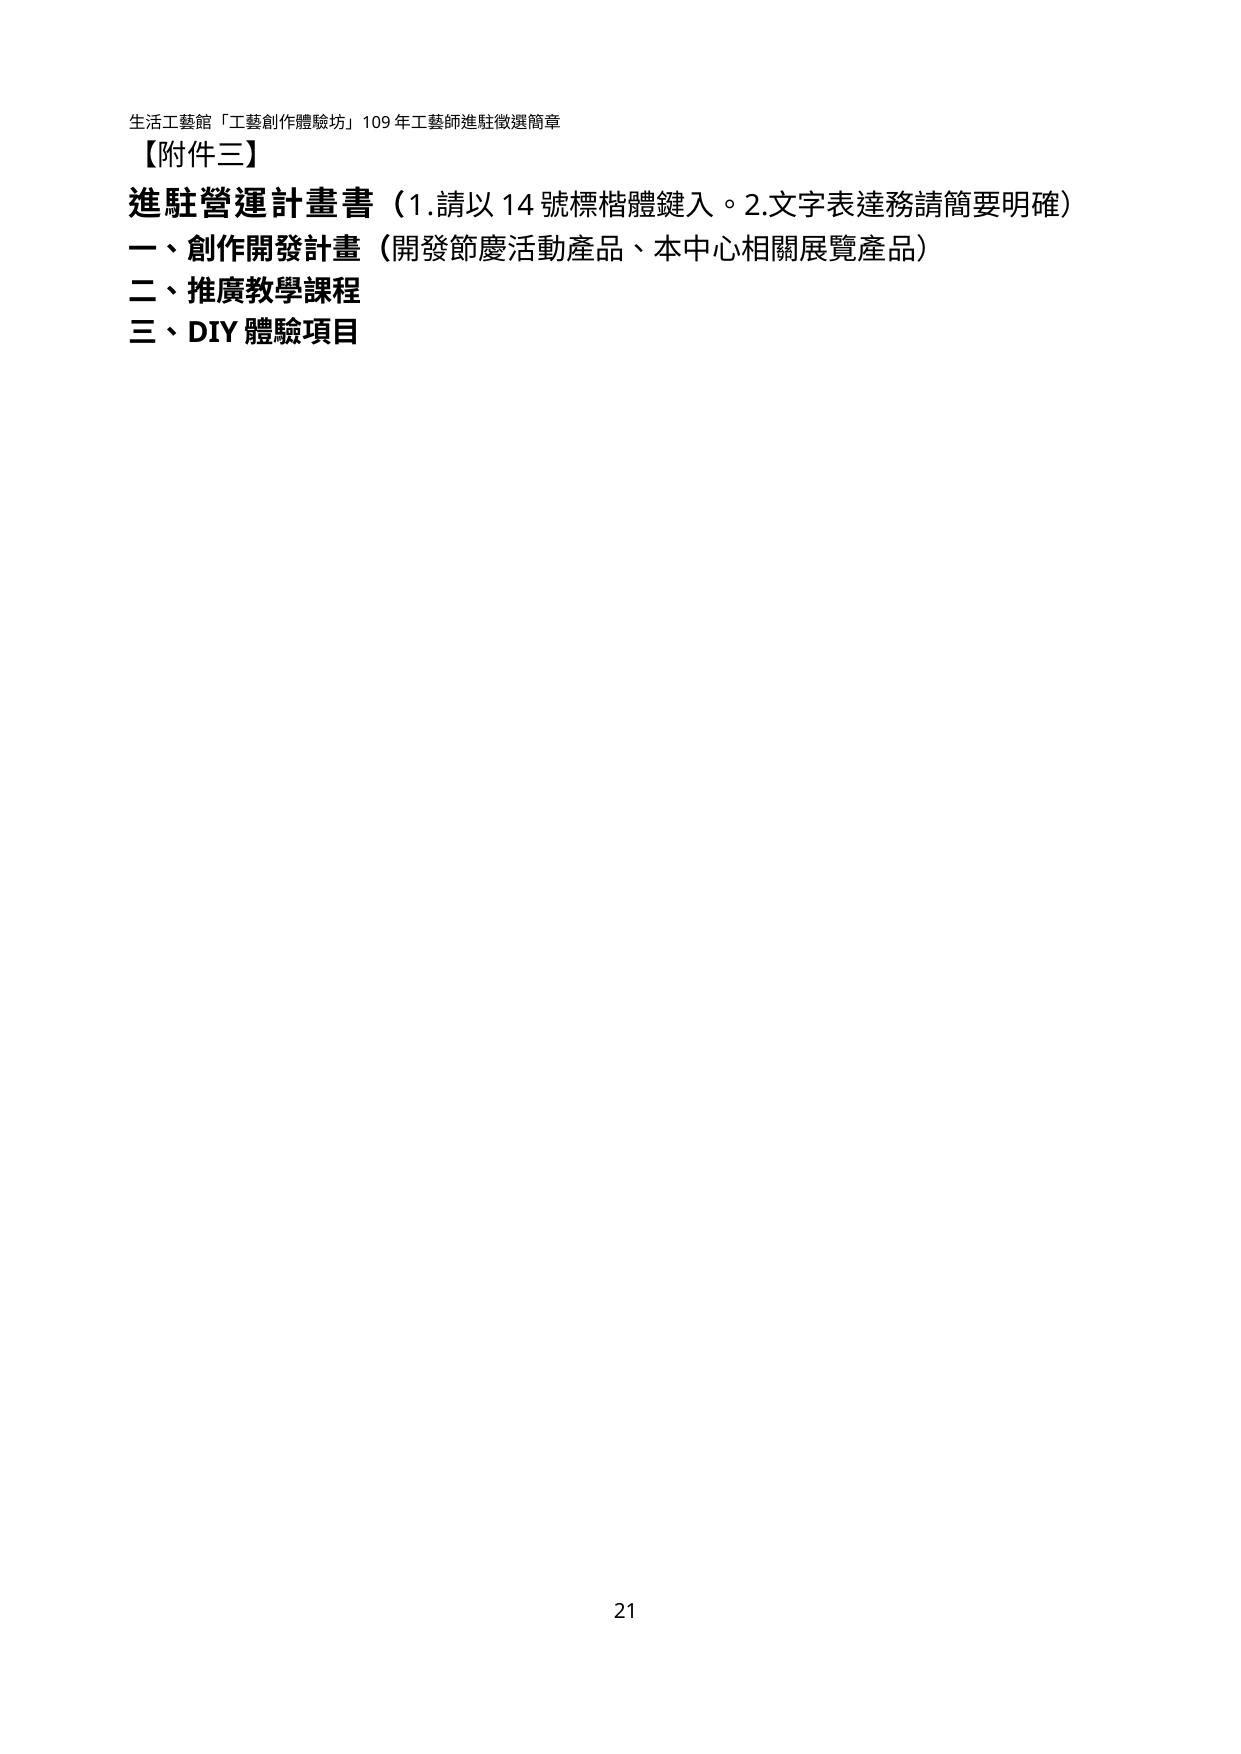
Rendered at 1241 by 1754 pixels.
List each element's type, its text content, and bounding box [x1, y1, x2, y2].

text 一、創作開發計畫（開發節慶活動產品、本中心相關展覽產品） [128, 226, 1122, 268]
text 【附件三】 [128, 139, 1122, 172]
text 二、推廣教學課程 [128, 268, 1122, 309]
text 進駐營運計畫書（1.請以14號標楷體鍵入。2.文字表達務請簡要明確） [128, 172, 1122, 226]
text 三、DIY體驗項目 [128, 309, 1122, 351]
